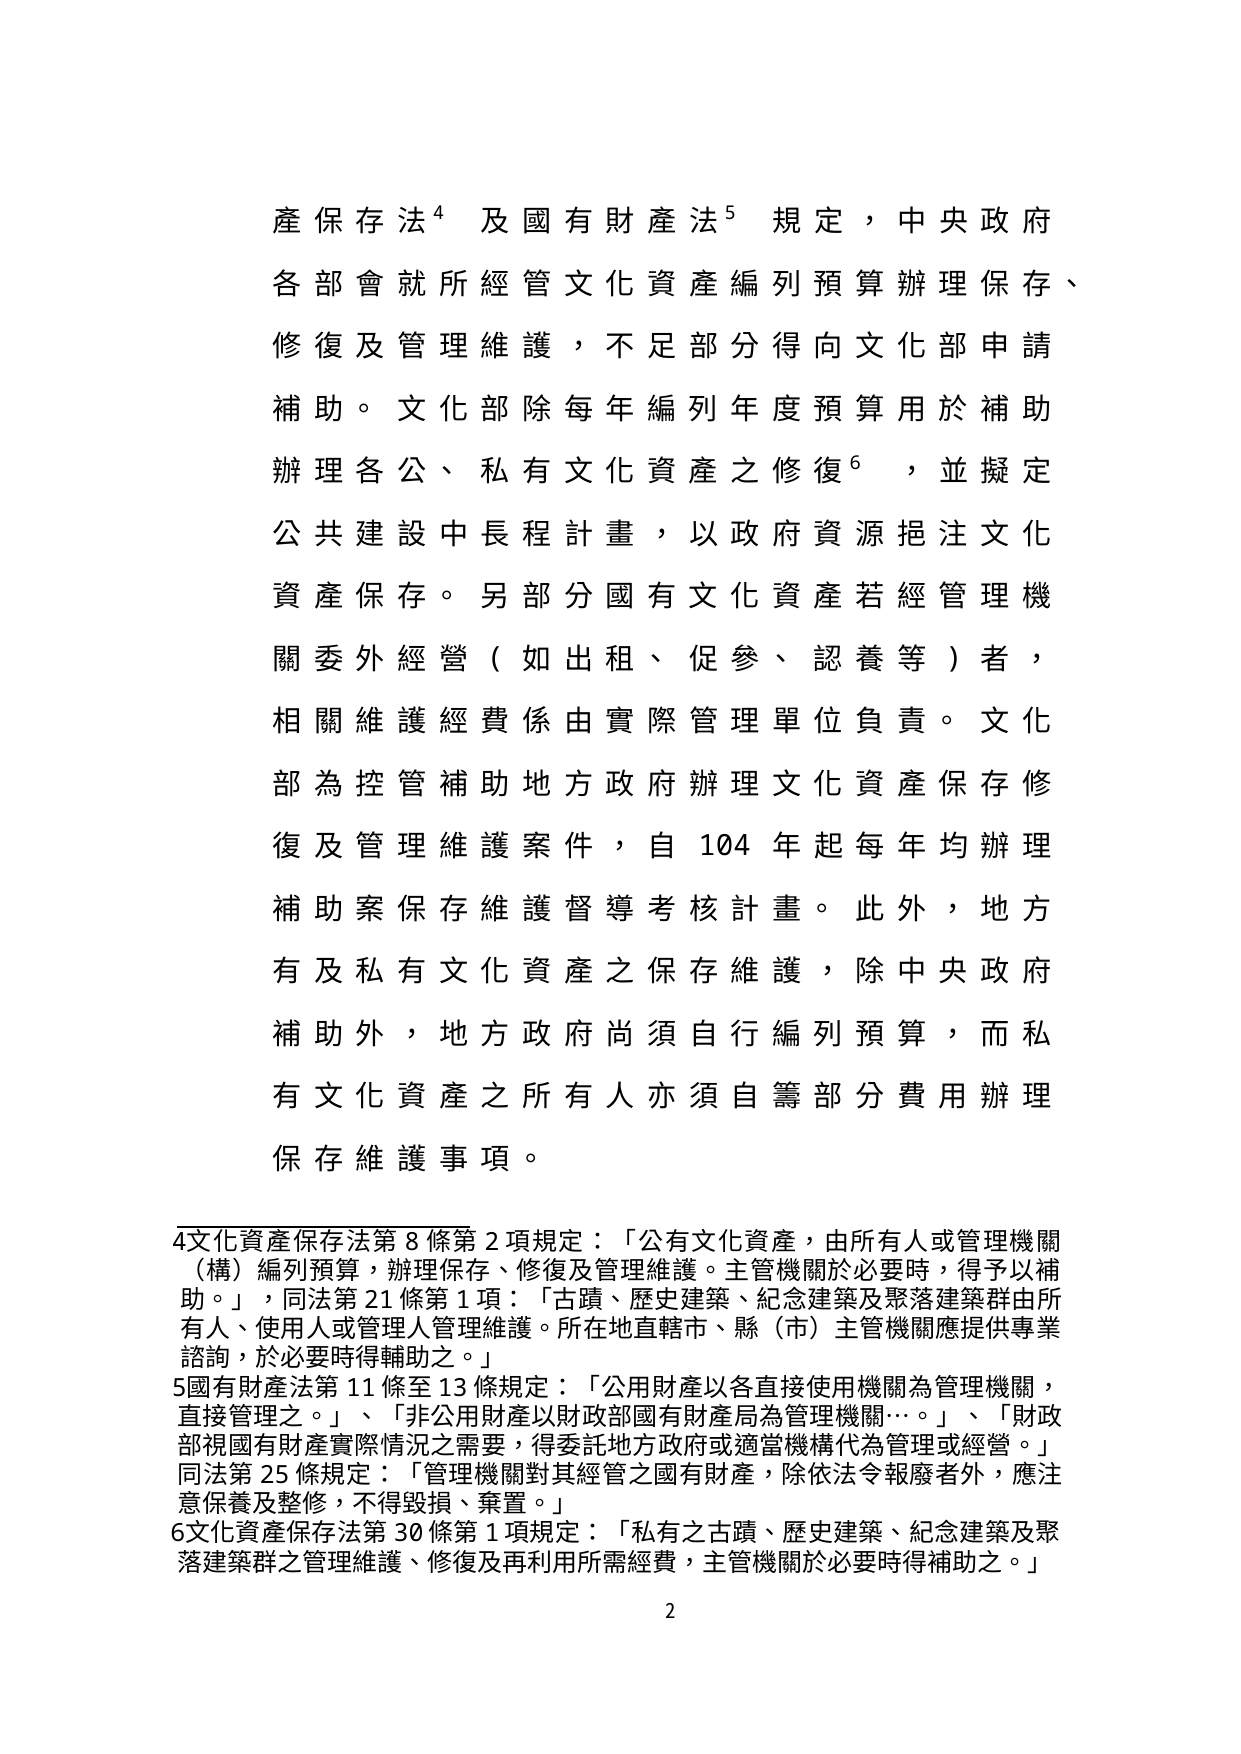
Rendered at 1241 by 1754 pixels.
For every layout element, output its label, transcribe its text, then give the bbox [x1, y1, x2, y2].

text 國有財產法第11條至13條規定：「公用財產以各直接使用機關為管理機關，直接管理之。」、「非公用財產以財政部國有財產局為管理機關…。」、「財政部視國有財產實際情況之需要，得委託地方政府或適當機構代為管理或經營。」同法第25條規定：「管理機關對其經管之國有財產，除依法令報廢者外，應注意保養及整修，不得毀損、棄置。」 [172, 1373, 1063, 1518]
text 文化資產保存法第8條第2項規定：「公有文化資產，由所有人或管理機關（構）編列預算，辦理保存、修復及管理維護。主管機關於必要時，得予以補助。」，同法第21條第1項：「古蹟、歷史建築、紀念建築及聚落建築群由所有人、使用人或管理人管理維護。所在地直轄市、縣（市）主管機關應提供專業諮詢，於必要時得輔助之。」 [172, 1227, 1063, 1373]
text 至於文化資產之保存維護之責，依文化資產保存法及國有財產法規定，中央政府各部會就所經管文化資產編列預算辦理保存、修復及管理維護，不足部分得向文化部申請補助。文化部除每年編列年度預算用於補助辦理各公、私有文化資產之修復，並擬定公共建設中長程計畫，以政府資源挹注文化資產保存。另部分國有文化資產若經管理機關委外經營(如出租、促參、認養等)者，相關維護經費係由實際管理單位負責。文化部為控管補助地方政府辦理文化資產保存修復及管理維護案件，自104年起每年均辦理補助案保存維護督導考核計畫。此外，地方有及私有文化資產之保存維護，除中央政府補助外，地方政府尚須自行編列預算，而私有文化資產之所有人亦須自籌部分費用辦理保存維護事項。 [242, 177, 1058, 1177]
text 文化資產保存法第30條第1項規定：「私有之古蹟、歷史建築、紀念建築及聚落建築群之管理維護、修復及再利用所需經費，主管機關於必要時得補助之。」 [170, 1518, 1063, 1577]
